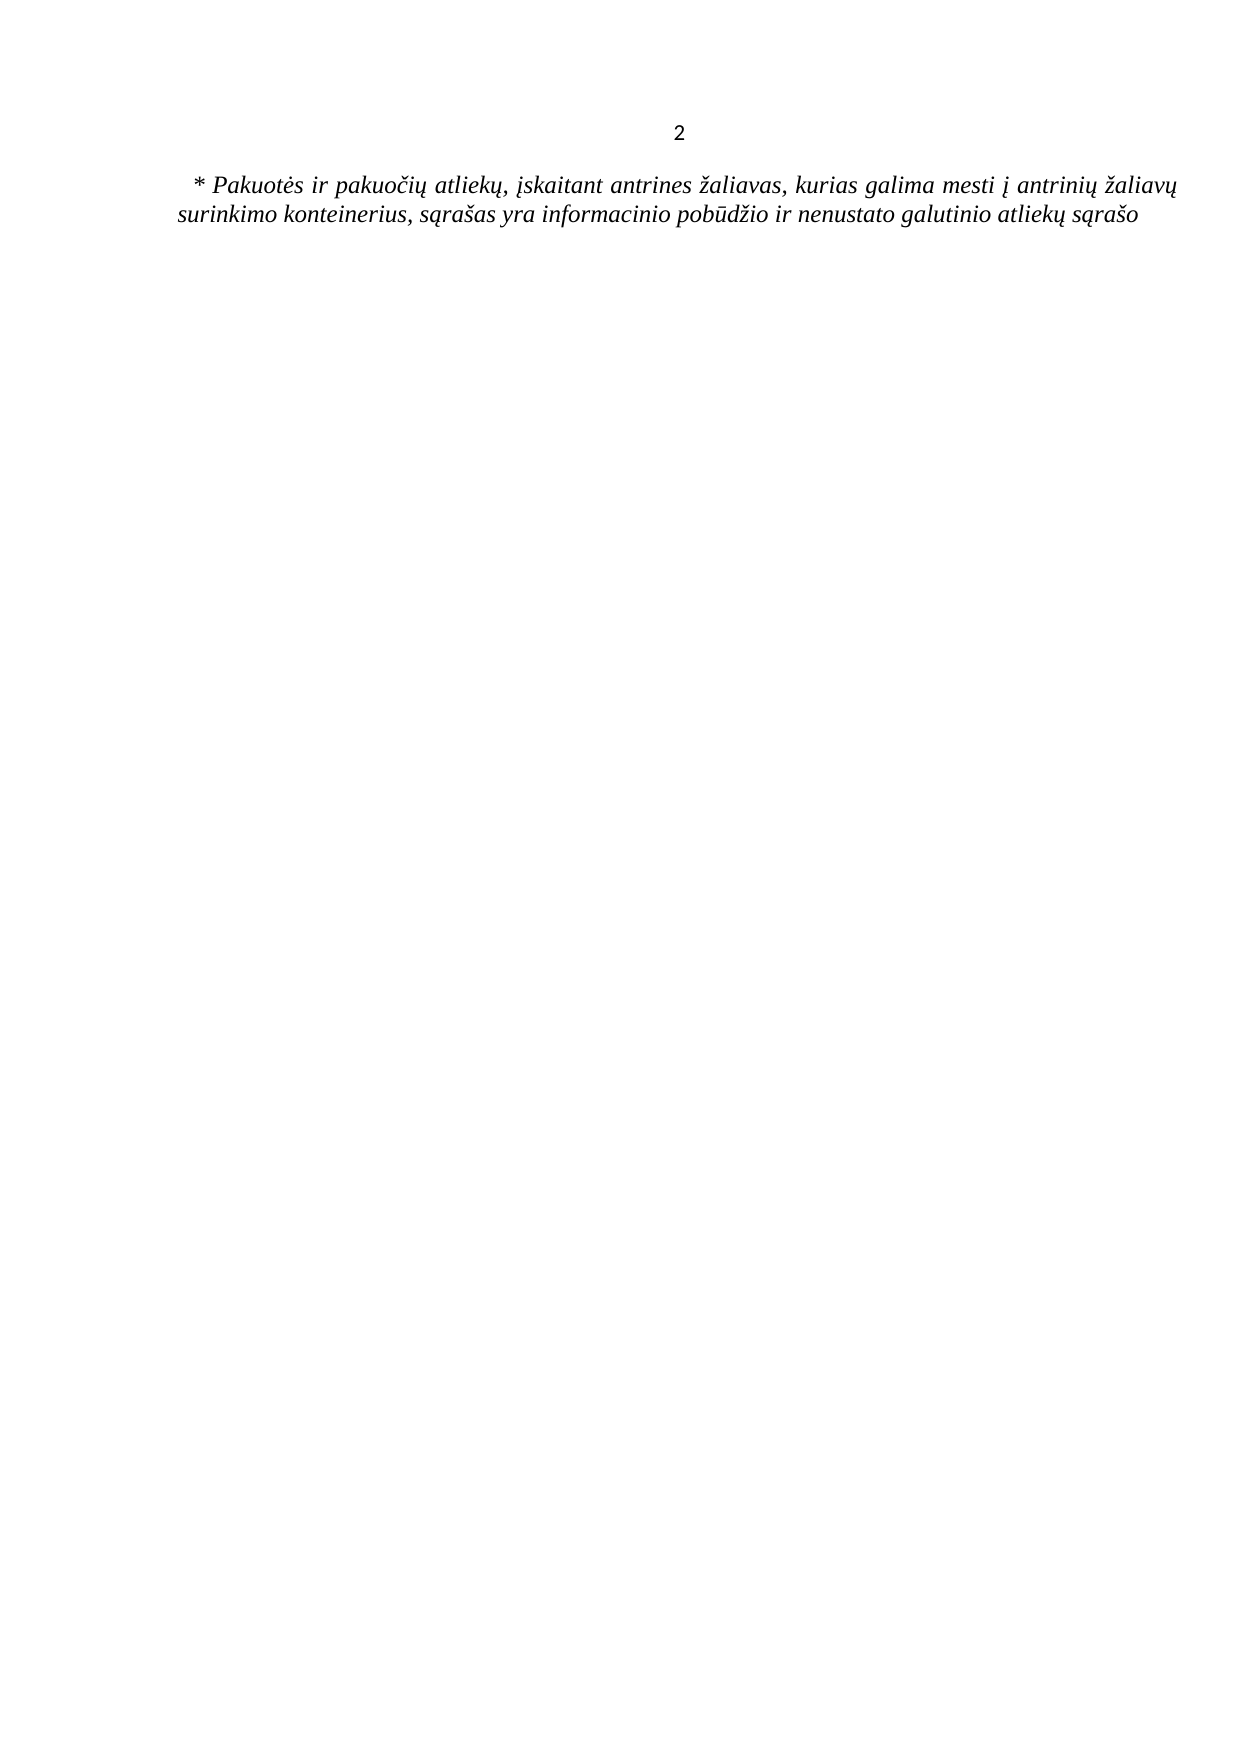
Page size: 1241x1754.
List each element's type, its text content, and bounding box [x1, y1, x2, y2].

text * Pakuotės ir pakuočių atliekų, įskaitant antrines žaliavas, kurias galima mesti į antrinių žaliavų surinkimo konteinerius, sąrašas yra informacinio pobūdžio ir nenustato galutinio atliekų sąrašo [177, 170, 1181, 228]
